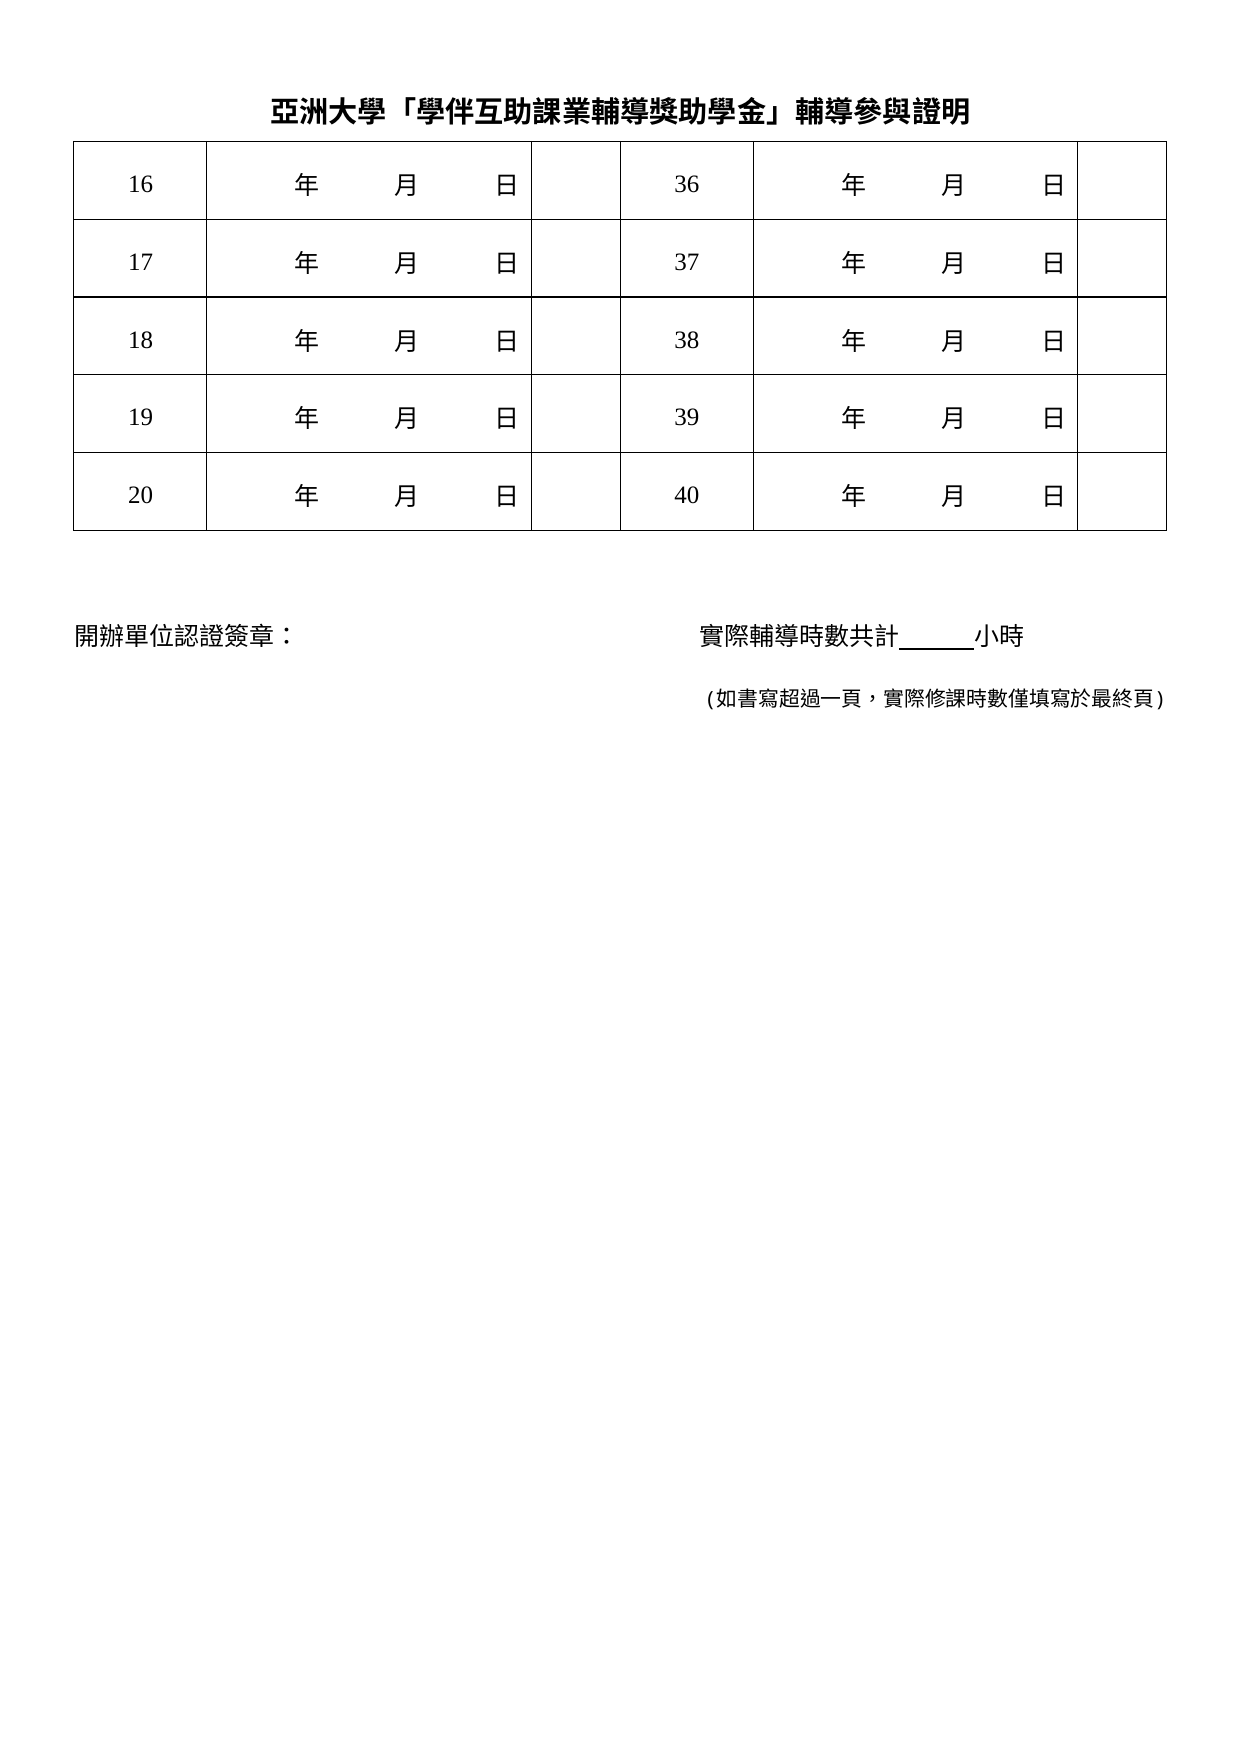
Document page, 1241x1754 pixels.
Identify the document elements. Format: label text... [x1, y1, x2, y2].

table_cell [532, 453, 620, 530]
table_cell 38 [621, 298, 753, 374]
table_cell [532, 142, 620, 218]
table_cell 年 月 日 [207, 298, 531, 374]
table_cell [1078, 375, 1166, 452]
table_cell [532, 220, 620, 296]
table_cell 年 月 日 [207, 453, 531, 530]
text 開辦單位認證簽章： 實際輔導時數共計 小時 [74, 593, 1166, 656]
table_cell [532, 375, 620, 452]
table_cell 年 月 日 [754, 142, 1077, 218]
table_cell [1078, 453, 1166, 530]
table_cell 年 月 日 [207, 220, 531, 296]
table_cell 年 月 日 [207, 375, 531, 452]
table_cell 年 月 日 [754, 453, 1077, 530]
table_cell [1078, 298, 1166, 374]
table_cell 40 [621, 453, 753, 530]
table_cell 17 [74, 220, 206, 296]
table_cell 36 [621, 142, 753, 218]
table_cell 年 月 日 [754, 220, 1077, 296]
table_cell 39 [621, 375, 753, 452]
table_cell 19 [74, 375, 206, 452]
table_cell 年 月 日 [754, 375, 1077, 452]
table_cell [532, 298, 620, 374]
table_cell [1078, 220, 1166, 296]
table_cell 年 月 日 [207, 142, 531, 218]
table_cell 18 [74, 298, 206, 374]
table_cell 年 月 日 [754, 298, 1077, 374]
table_cell 16 [74, 142, 206, 218]
table_cell 37 [621, 220, 753, 296]
table_cell 20 [74, 453, 206, 530]
table_cell [1078, 142, 1166, 218]
text (如書寫超過一頁，實際修課時數僅填寫於最終頁) [74, 656, 1166, 718]
